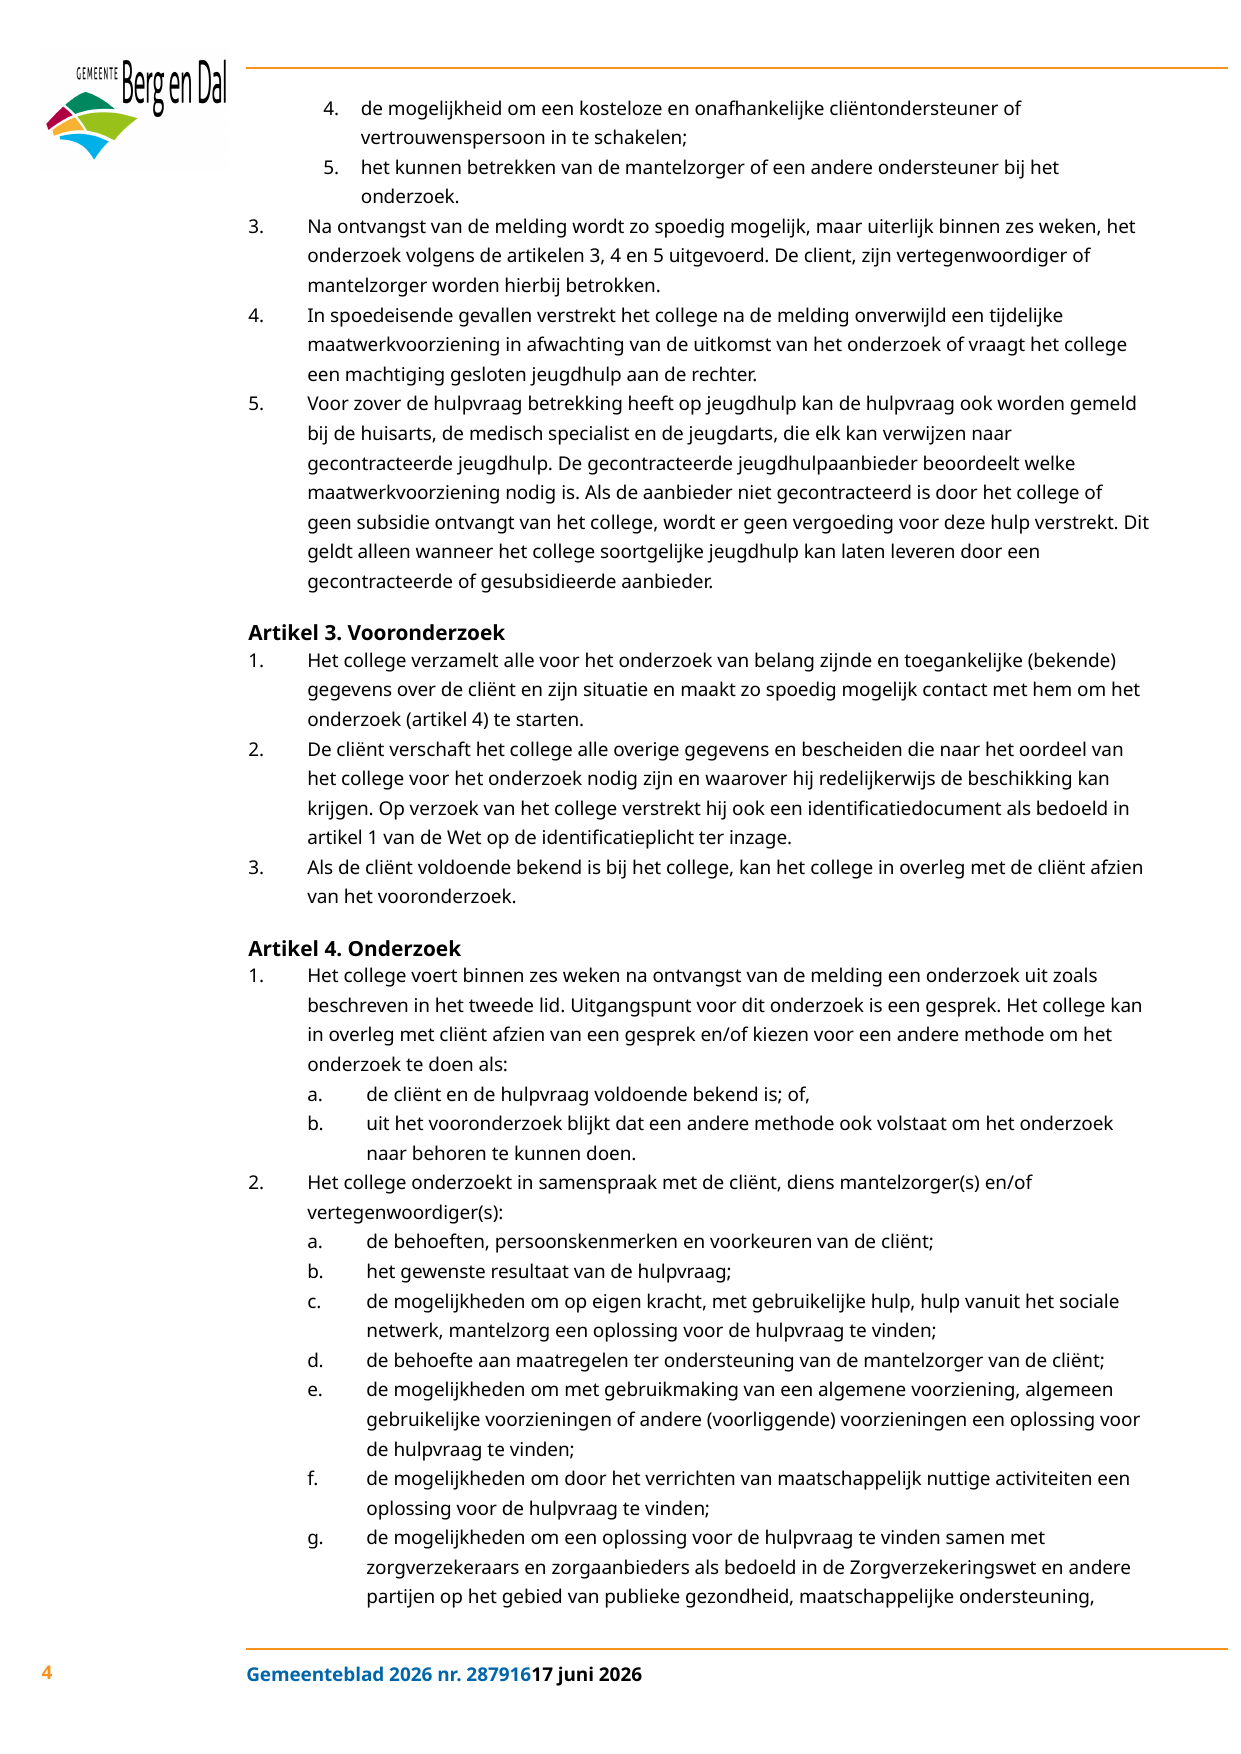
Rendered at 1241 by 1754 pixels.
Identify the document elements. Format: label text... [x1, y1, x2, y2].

list de behoeften, persoonskenmerken en voorkeuren van de cliënt; [307, 1229, 1152, 1254]
list Het college onderzoekt in samenspraak met de cliënt, diens mantelzorger(s) en/of vertegenwoordiger(s): [248, 1169, 1152, 1225]
list de mogelijkheden om op eigen kracht, met gebruikelijke hulp, hulp vanuit het sociale netwerk, mantelzorg een oplossing voor de hulpvraag te vinden; [307, 1288, 1152, 1343]
list de behoefte aan maatregelen ter ondersteuning van de mantelzorger van de cliënt; [307, 1347, 1152, 1373]
list uit het vooronderzoek blijkt dat een andere methode ook volstaat om het onderzoek naar behoren te kunnen doen. [307, 1110, 1152, 1166]
list de mogelijkheden om met gebruikmaking van een algemene voorziening, algemeen gebruikelijke voorzieningen of andere (voorliggende) voorzieningen een oplossing voor de hulpvraag te vinden; [307, 1377, 1152, 1462]
list Het college verzamelt alle voor het onderzoek van belang zijnde en toegankelijke (bekende) gegevens over de cliënt en zijn situatie en maakt zo spoedig mogelijk contact met hem om het onderzoek (artikel 4) te starten. [248, 647, 1152, 732]
list Na ontvangst van de melding wordt zo spoedig mogelijk, maar uiterlijk binnen zes weken, het onderzoek volgens de artikelen 3, 4 en 5 uitgevoerd. De client, zijn vertegenwoordiger of mantelzorger worden hierbij betrokken. [248, 213, 1152, 298]
list de mogelijkheden om een oplossing voor de hulpvraag te vinden samen met zorgverzekeraars en zorgaanbieders als bedoeld in de Zorgverzekeringswet en andere partijen op het gebied van publieke gezondheid, maatschappelijke ondersteuning, [307, 1524, 1152, 1609]
list de cliënt en de hulpvraag voldoende bekend is; of, [307, 1081, 1152, 1107]
list de mogelijkheden om door het verrichten van maatschappelijk nuttige activiteiten een oplossing voor de hulpvraag te vinden; [307, 1465, 1152, 1521]
list De cliënt verschaft het college alle overige gegevens en bescheiden die naar het oordeel van het college voor het onderzoek nodig zijn en waarover hij redelijkerwijs de beschikking kan krijgen. Op verzoek van het college verstrekt hij ook een identificatiedocument als bedoeld in artikel 1 van de Wet op de identificatieplicht ter inzage. [248, 736, 1152, 850]
list het gewenste resultaat van de hulpvraag; [307, 1258, 1152, 1284]
text Artikel 4. Onderzoek [248, 934, 1152, 962]
list In spoedeisende gevallen verstrekt het college na de melding onverwijld een tijdelijke maatwerkvoorziening in afwachting van de uitkomst van het onderzoek of vraagt het college een machtiging gesloten jeugdhulp aan de rechter. [248, 302, 1152, 387]
list Als de cliënt voldoende bekend is bij het college, kan het college in overleg met de cliënt afzien van het vooronderzoek. [248, 854, 1152, 909]
list Voor zover de hulpvraag betrekking heeft op jeugdhulp kan de hulpvraag ook worden gemeld bij de huisarts, de medisch specialist en de jeugdarts, die elk kan verwijzen naar gecontracteerde jeugdhulp. De gecontracteerde jeugdhulpaanbieder beoordeelt welke maatwerkvoorziening nodig is. Als de aanbieder niet gecontracteerd is door het college of geen subsidie ontvangt van het college, wordt er geen vergoeding voor deze hulp verstrekt. Dit geldt alleen wanneer het college soortgelijke jeugdhulp kan laten leveren door een gecontracteerde of gesubsidieerde aanbieder. [248, 391, 1152, 594]
text Artikel 3. Vooronderzoek [248, 618, 1152, 647]
list de mogelijkheid om een kosteloze en onafhankelijke cliëntondersteuner of vertrouwenspersoon in te schakelen; [323, 95, 1152, 150]
picture [41, 47, 231, 172]
list het kunnen betrekken van de mantelzorger of een andere ondersteuner bij het onderzoek. [323, 154, 1152, 209]
list Het college voert binnen zes weken na ontvangst van de melding een onderzoek uit zoals beschreven in het tweede lid. Uitgangspunt voor dit onderzoek is een gesprek. Het college kan in overleg met cliënt afzien van een gesprek en/of kiezen voor een andere methode om het onderzoek te doen als: [248, 962, 1152, 1077]
